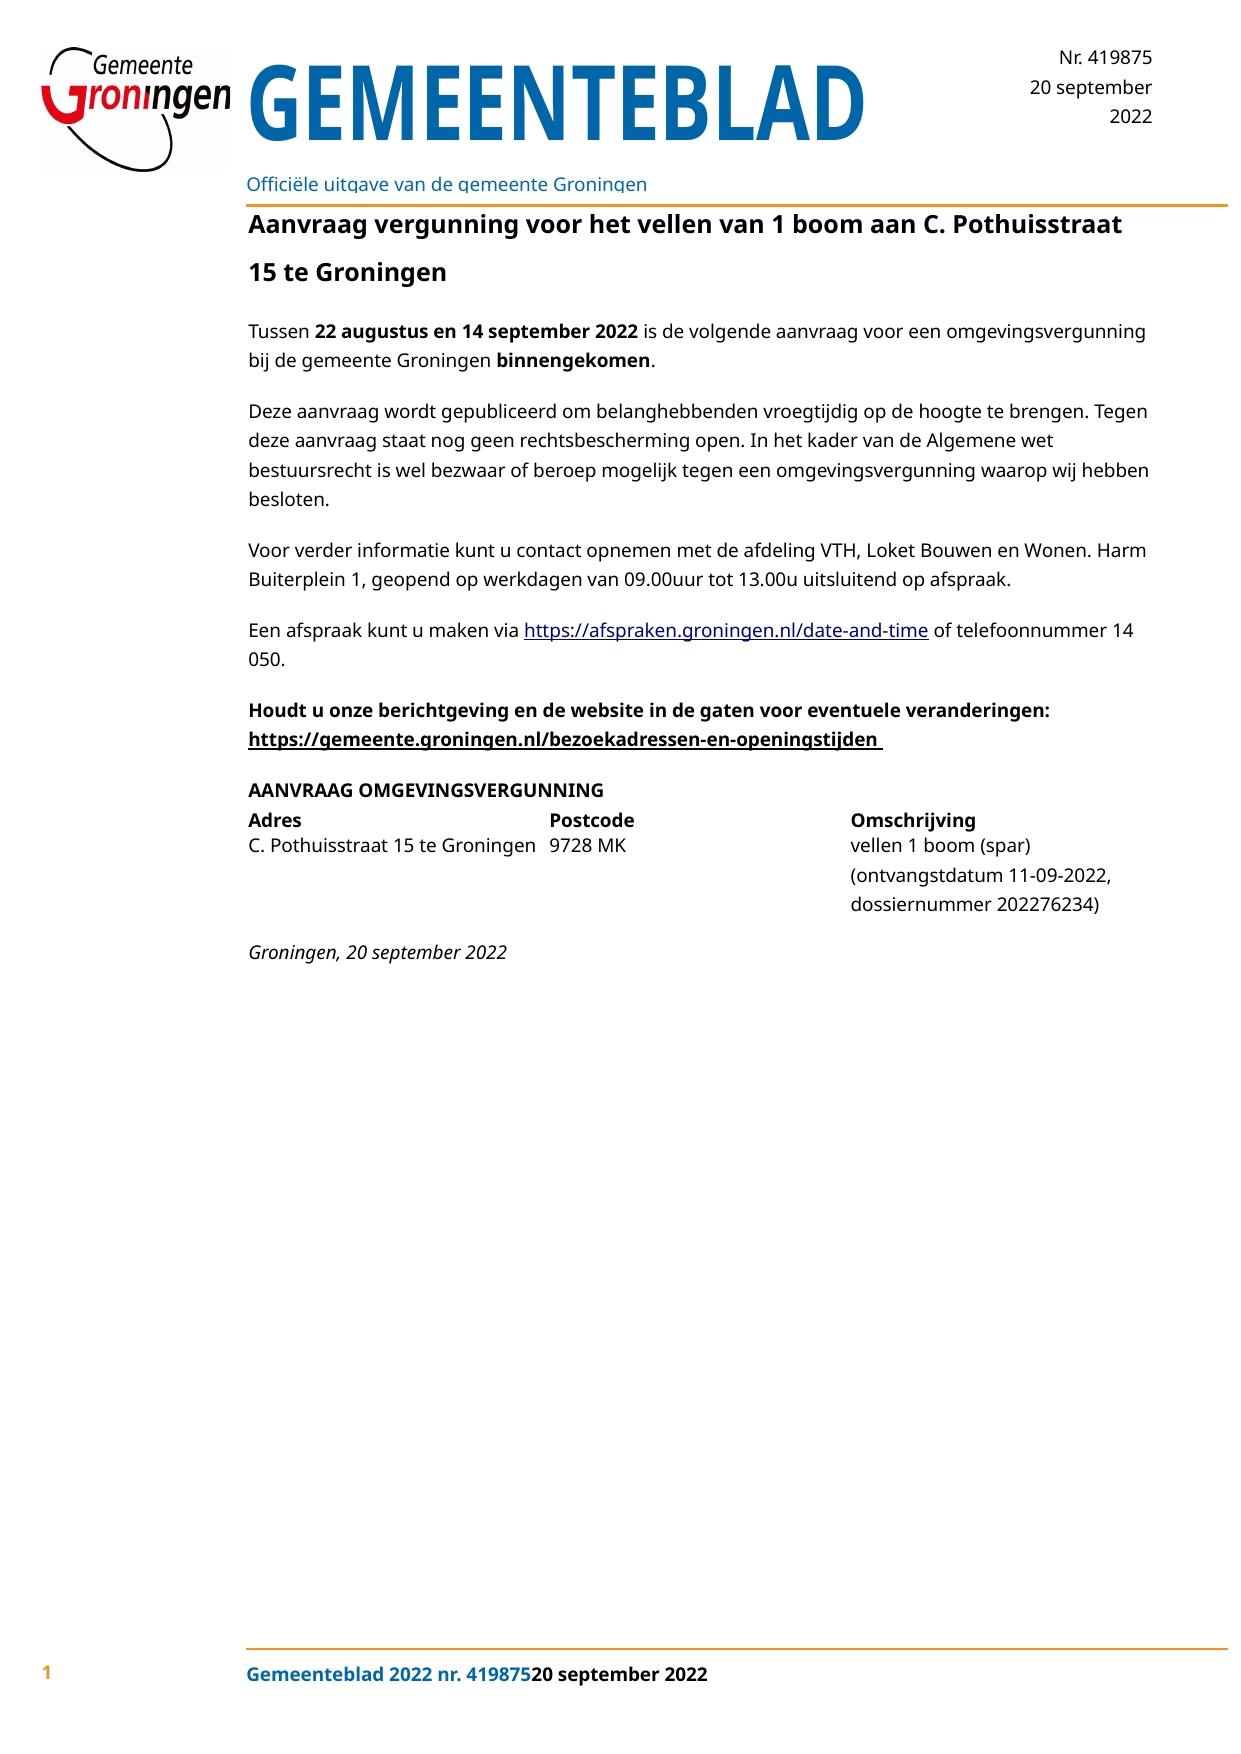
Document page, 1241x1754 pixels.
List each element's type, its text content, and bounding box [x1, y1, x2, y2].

table_cell vellen 1 boom (spar) (ontvangstdatum 11-09-2022, dossiernummer 202276234) [850, 833, 1152, 917]
table_cell 9728 MK [549, 833, 850, 917]
table_header Postcode [549, 807, 850, 832]
text AANVRAAG OMGEVINGSVERGUNNING [248, 777, 1152, 803]
text Voor verder informatie kunt u contact opnemen met de afdeling VTH, Loket Bouwen en Wonen. Harm Buiterplein 1, geopend op werkdagen van 09.00uur tot 13.00u uitsluitend op afspraak. [248, 537, 1152, 592]
text Deze aanvraag wordt gepubliceerd om belanghebbenden vroegtijdig op de hoogte te brengen. Tegen deze aanvraag staat nog geen rechtsbescherming open. In het kader van de Algemene wet bestuursrecht is wel bezwaar of beroep mogelijk tegen een omgevingsvergunning waarop wij hebben besloten. [248, 398, 1152, 512]
table_header Omschrijving [850, 807, 1152, 832]
text Aanvraag vergunning voor het vellen van 1 boom aan C. Pothuisstraat 15 te Groningen [248, 207, 1152, 288]
table_cell C. Pothuisstraat 15 te Groningen [248, 833, 549, 917]
picture [41, 47, 231, 172]
table_header Adres [248, 807, 549, 832]
text Houdt u onze berichtgeving en de website in de gaten voor eventuele veranderingen: https://gemeente.groningen.nl/bezoekadressen-en-openingstijden [248, 697, 1152, 752]
text Een afspraak kunt u maken via https://afspraken.groningen.nl/date-and-time of telefoonnummer 14 050. [248, 617, 1152, 672]
text Tussen 22 augustus en 14 september 2022 is de volgende aanvraag voor een omgevingsvergunning bij de gemeente Groningen binnengekomen. [248, 318, 1152, 373]
text Groningen, 20 september 2022 [248, 939, 1152, 964]
